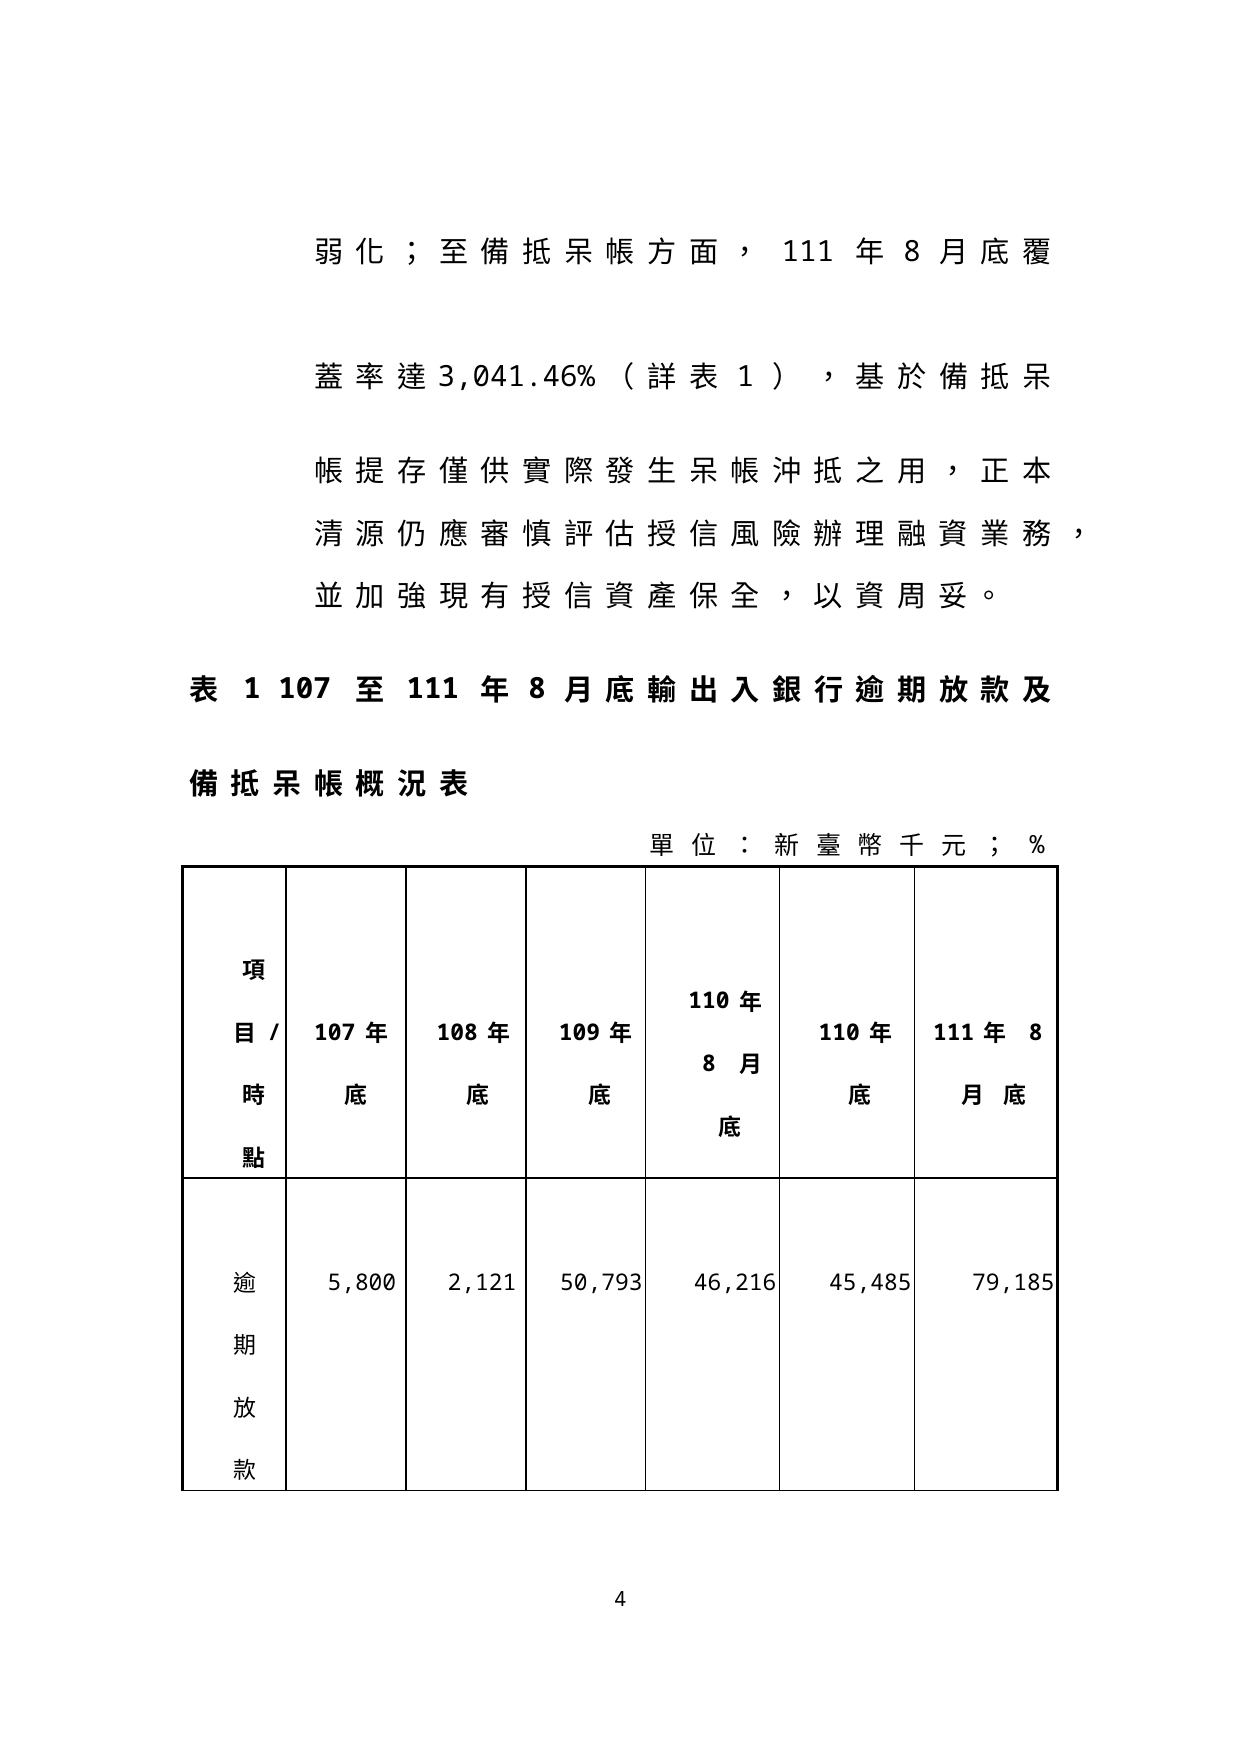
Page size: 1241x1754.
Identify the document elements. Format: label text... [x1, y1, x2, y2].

table_cell 79,185 [915, 1179, 1056, 1490]
text 單位：新臺幣千元；% [183, 802, 1058, 865]
table_cell 45,485 [780, 1179, 914, 1490]
text 2.揆以該行近年度授信資產品質，逾期放款比率及逾期放款除108年底及110年底略為下降外，其餘年度概呈增加趨勢，111年8月底更較上年度同期增加0.02個百分點及3,296萬9千元，授信資產品質弱化；至備抵呆帳方面，111年8月底覆蓋率達3,041.46%（詳表1），基於備抵呆帳提存僅供實際發生呆帳沖抵之用，正本清源仍應審慎評估授信風險辦理融資業務，並加強現有授信資產保全，以資周妥。 [271, 177, 1058, 615]
table_header 111年8月底 [915, 868, 1056, 1177]
table_header 107年底 [287, 868, 405, 1177]
table_cell 50,793 [527, 1179, 645, 1490]
text 表1 107至111年8月底輸出入銀行逾期放款及備抵呆帳概況表 [183, 615, 1058, 802]
table_header 108年底 [407, 868, 525, 1177]
table_cell 46,216 [646, 1179, 779, 1490]
table_cell 逾期放款 [184, 1179, 285, 1490]
table_header 110年8月底 [646, 868, 779, 1177]
table_cell 5,800 [287, 1179, 405, 1490]
table_header 110年底 [780, 868, 914, 1177]
table_cell 2,121 [407, 1179, 525, 1490]
table_header 項目/ 時點 [184, 868, 285, 1177]
table_header 109年底 [527, 868, 645, 1177]
